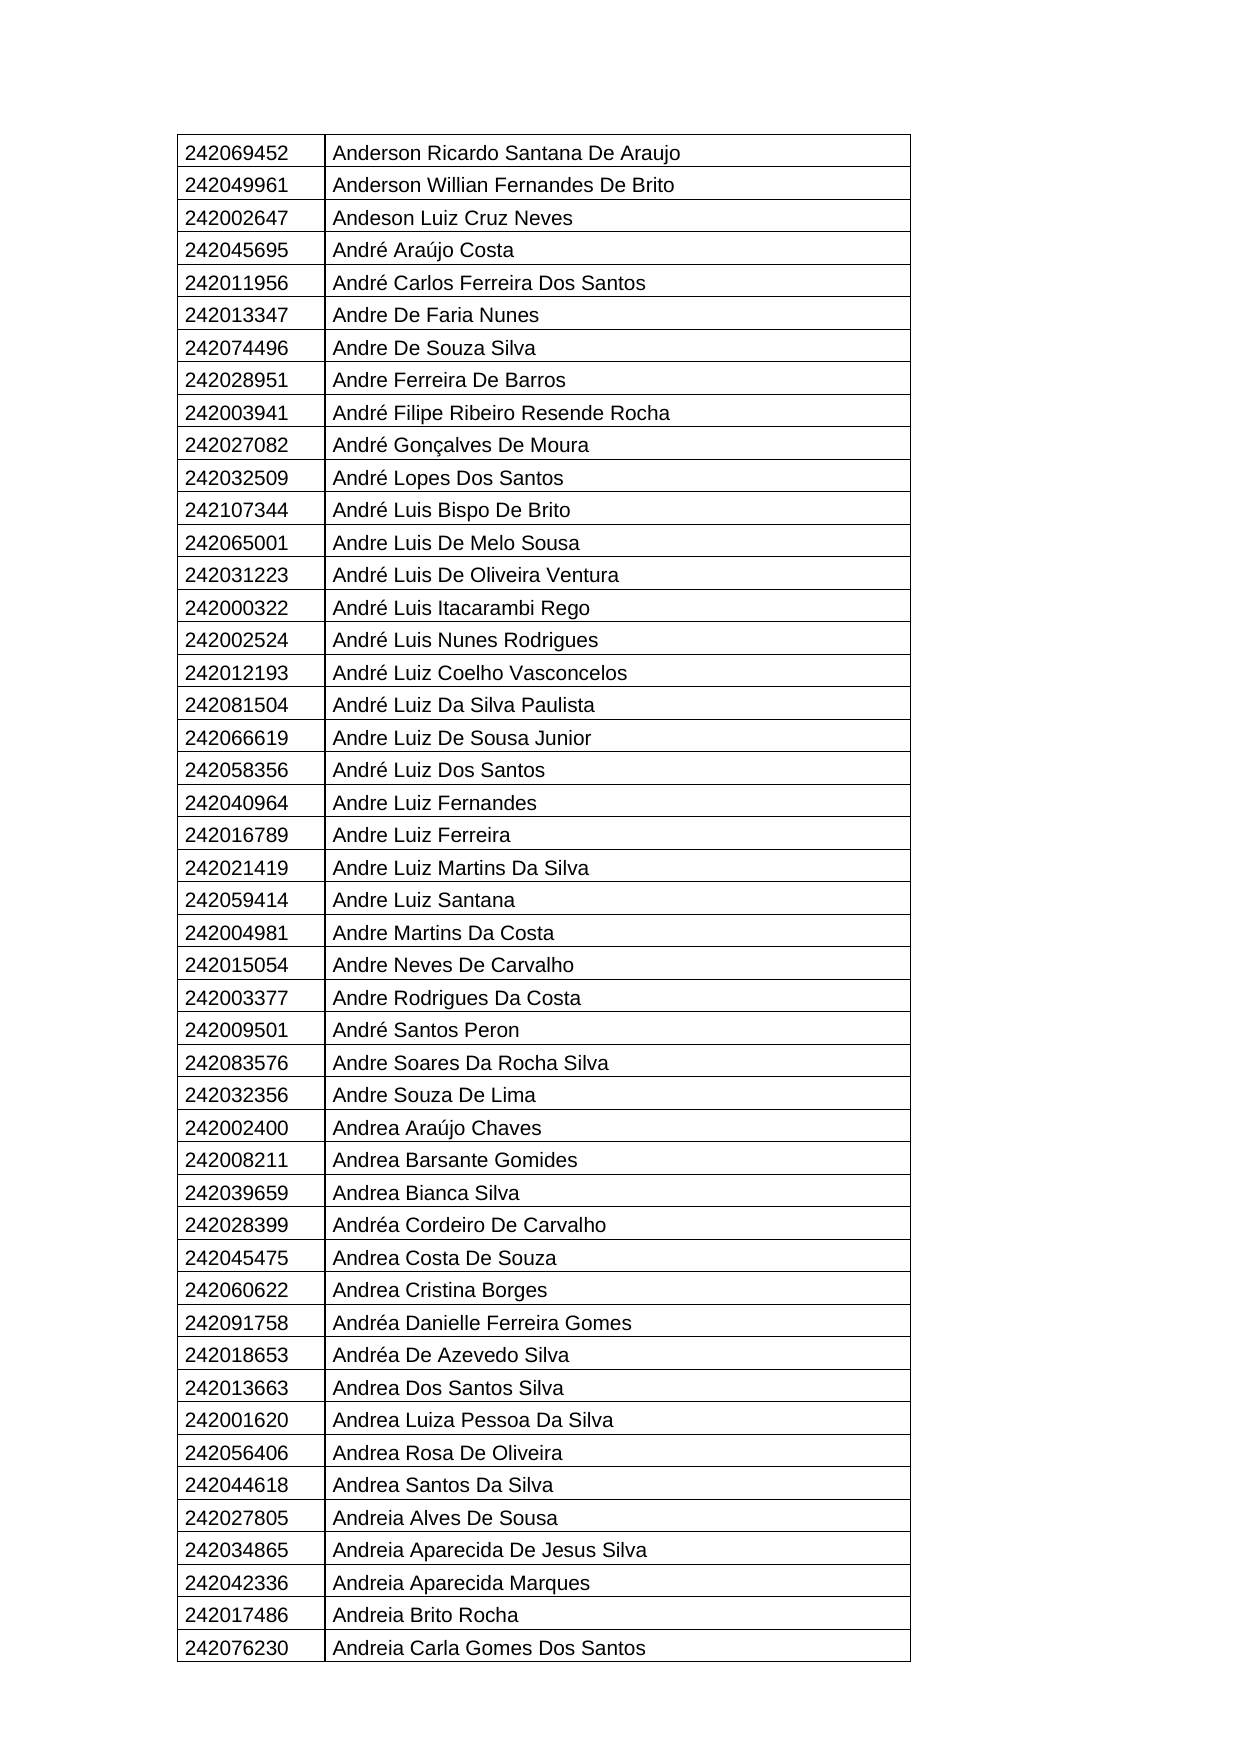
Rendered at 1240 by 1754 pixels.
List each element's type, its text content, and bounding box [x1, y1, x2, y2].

table_cell André Luis De Oliveira Ventura [326, 557, 910, 588]
table_cell Andeson Luiz Cruz Neves [326, 200, 910, 231]
table_cell 242039659 [178, 1175, 324, 1206]
table_cell Andre Luiz Fernandes [326, 785, 910, 816]
table_cell Andre De Faria Nunes [326, 297, 910, 328]
table_cell Andrea Costa De Souza [326, 1240, 910, 1271]
table_cell Andrea Barsante Gomides [326, 1142, 910, 1173]
table_cell 242044618 [178, 1467, 324, 1498]
table_cell 242027082 [178, 427, 324, 458]
table_cell 242045695 [178, 232, 324, 263]
table_cell 242000322 [178, 590, 324, 621]
table_cell 242040964 [178, 785, 324, 816]
table_cell 242008211 [178, 1142, 324, 1173]
table_cell 242003377 [178, 980, 324, 1011]
table_cell 242002524 [178, 622, 324, 653]
table_cell 242049961 [178, 167, 324, 198]
table_cell 242060622 [178, 1272, 324, 1303]
table_cell Andre Luiz Santana [326, 882, 910, 913]
table_cell 242011956 [178, 265, 324, 296]
table_cell Andre Souza De Lima [326, 1077, 910, 1108]
table_cell André Luiz Da Silva Paulista [326, 687, 910, 718]
table_cell 242058356 [178, 752, 324, 783]
table_cell 242021419 [178, 850, 324, 881]
table_cell 242069452 [178, 135, 324, 166]
table_cell Andre De Souza Silva [326, 330, 910, 361]
table_cell Andre Soares Da Rocha Silva [326, 1045, 910, 1076]
table_cell 242015054 [178, 947, 324, 978]
table_cell André Gonçalves De Moura [326, 427, 910, 458]
table_cell André Luis Itacarambi Rego [326, 590, 910, 621]
table_cell 242032356 [178, 1077, 324, 1108]
table_cell Andreia Alves De Sousa [326, 1500, 910, 1531]
table_cell 242081504 [178, 687, 324, 718]
table_cell 242009501 [178, 1012, 324, 1043]
table_cell Andre Neves De Carvalho [326, 947, 910, 978]
table_cell 242018653 [178, 1337, 324, 1368]
table_cell Andreia Brito Rocha [326, 1597, 910, 1628]
table_cell Andreia Aparecida De Jesus Silva [326, 1532, 910, 1563]
table_cell 242003941 [178, 395, 324, 426]
table_cell Andreia Carla Gomes Dos Santos [326, 1630, 910, 1661]
table_cell 242076230 [178, 1630, 324, 1661]
table_cell 242083576 [178, 1045, 324, 1076]
table_cell Andréa Cordeiro De Carvalho [326, 1207, 910, 1238]
table_cell André Luiz Dos Santos [326, 752, 910, 783]
table_cell 242016789 [178, 817, 324, 848]
table_cell Anderson Ricardo Santana De Araujo [326, 135, 910, 166]
table_cell 242074496 [178, 330, 324, 361]
table_cell 242031223 [178, 557, 324, 588]
table_cell André Luiz Coelho Vasconcelos [326, 655, 910, 686]
table_cell 242002400 [178, 1110, 324, 1141]
table_cell André Luis Bispo De Brito [326, 492, 910, 523]
table_cell André Filipe Ribeiro Resende Rocha [326, 395, 910, 426]
table_cell Andréa De Azevedo Silva [326, 1337, 910, 1368]
table_cell Andre Martins Da Costa [326, 915, 910, 946]
table_cell 242042336 [178, 1565, 324, 1596]
table_cell André Luis Nunes Rodrigues [326, 622, 910, 653]
table_cell 242045475 [178, 1240, 324, 1271]
table_cell Andre Luiz Martins Da Silva [326, 850, 910, 881]
table_cell 242013663 [178, 1370, 324, 1401]
table_cell Andre Luis De Melo Sousa [326, 525, 910, 556]
table_cell 242004981 [178, 915, 324, 946]
table_cell 242013347 [178, 297, 324, 328]
table_cell André Santos Peron [326, 1012, 910, 1043]
table_cell 242001620 [178, 1402, 324, 1433]
table_cell 242012193 [178, 655, 324, 686]
table_cell 242002647 [178, 200, 324, 231]
table_cell Andre Luiz De Sousa Junior [326, 720, 910, 751]
table_cell Andre Rodrigues Da Costa [326, 980, 910, 1011]
table_cell André Lopes Dos Santos [326, 460, 910, 491]
table_cell Andrea Cristina Borges [326, 1272, 910, 1303]
table_cell 242028399 [178, 1207, 324, 1238]
table_cell Andréa Danielle Ferreira Gomes [326, 1305, 910, 1336]
table_cell Andre Ferreira De Barros [326, 362, 910, 393]
table_cell André Araújo Costa [326, 232, 910, 263]
table_cell 242059414 [178, 882, 324, 913]
table_cell Andrea Araújo Chaves [326, 1110, 910, 1141]
table_cell 242066619 [178, 720, 324, 751]
table_cell 242032509 [178, 460, 324, 491]
table_cell 242028951 [178, 362, 324, 393]
table_cell Andreia Aparecida Marques [326, 1565, 910, 1596]
table_cell Andrea Rosa De Oliveira [326, 1435, 910, 1466]
table_cell 242034865 [178, 1532, 324, 1563]
table_cell 242017486 [178, 1597, 324, 1628]
table_cell 242027805 [178, 1500, 324, 1531]
table_cell Anderson Willian Fernandes De Brito [326, 167, 910, 198]
table_cell 242065001 [178, 525, 324, 556]
table_cell 242107344 [178, 492, 324, 523]
table_cell Andrea Santos Da Silva [326, 1467, 910, 1498]
table_cell Andrea Dos Santos Silva [326, 1370, 910, 1401]
table_cell Andre Luiz Ferreira [326, 817, 910, 848]
table_cell 242091758 [178, 1305, 324, 1336]
table_cell André Carlos Ferreira Dos Santos [326, 265, 910, 296]
table_cell Andrea Luiza Pessoa Da Silva [326, 1402, 910, 1433]
table_cell Andrea Bianca Silva [326, 1175, 910, 1206]
table_cell 242056406 [178, 1435, 324, 1466]
